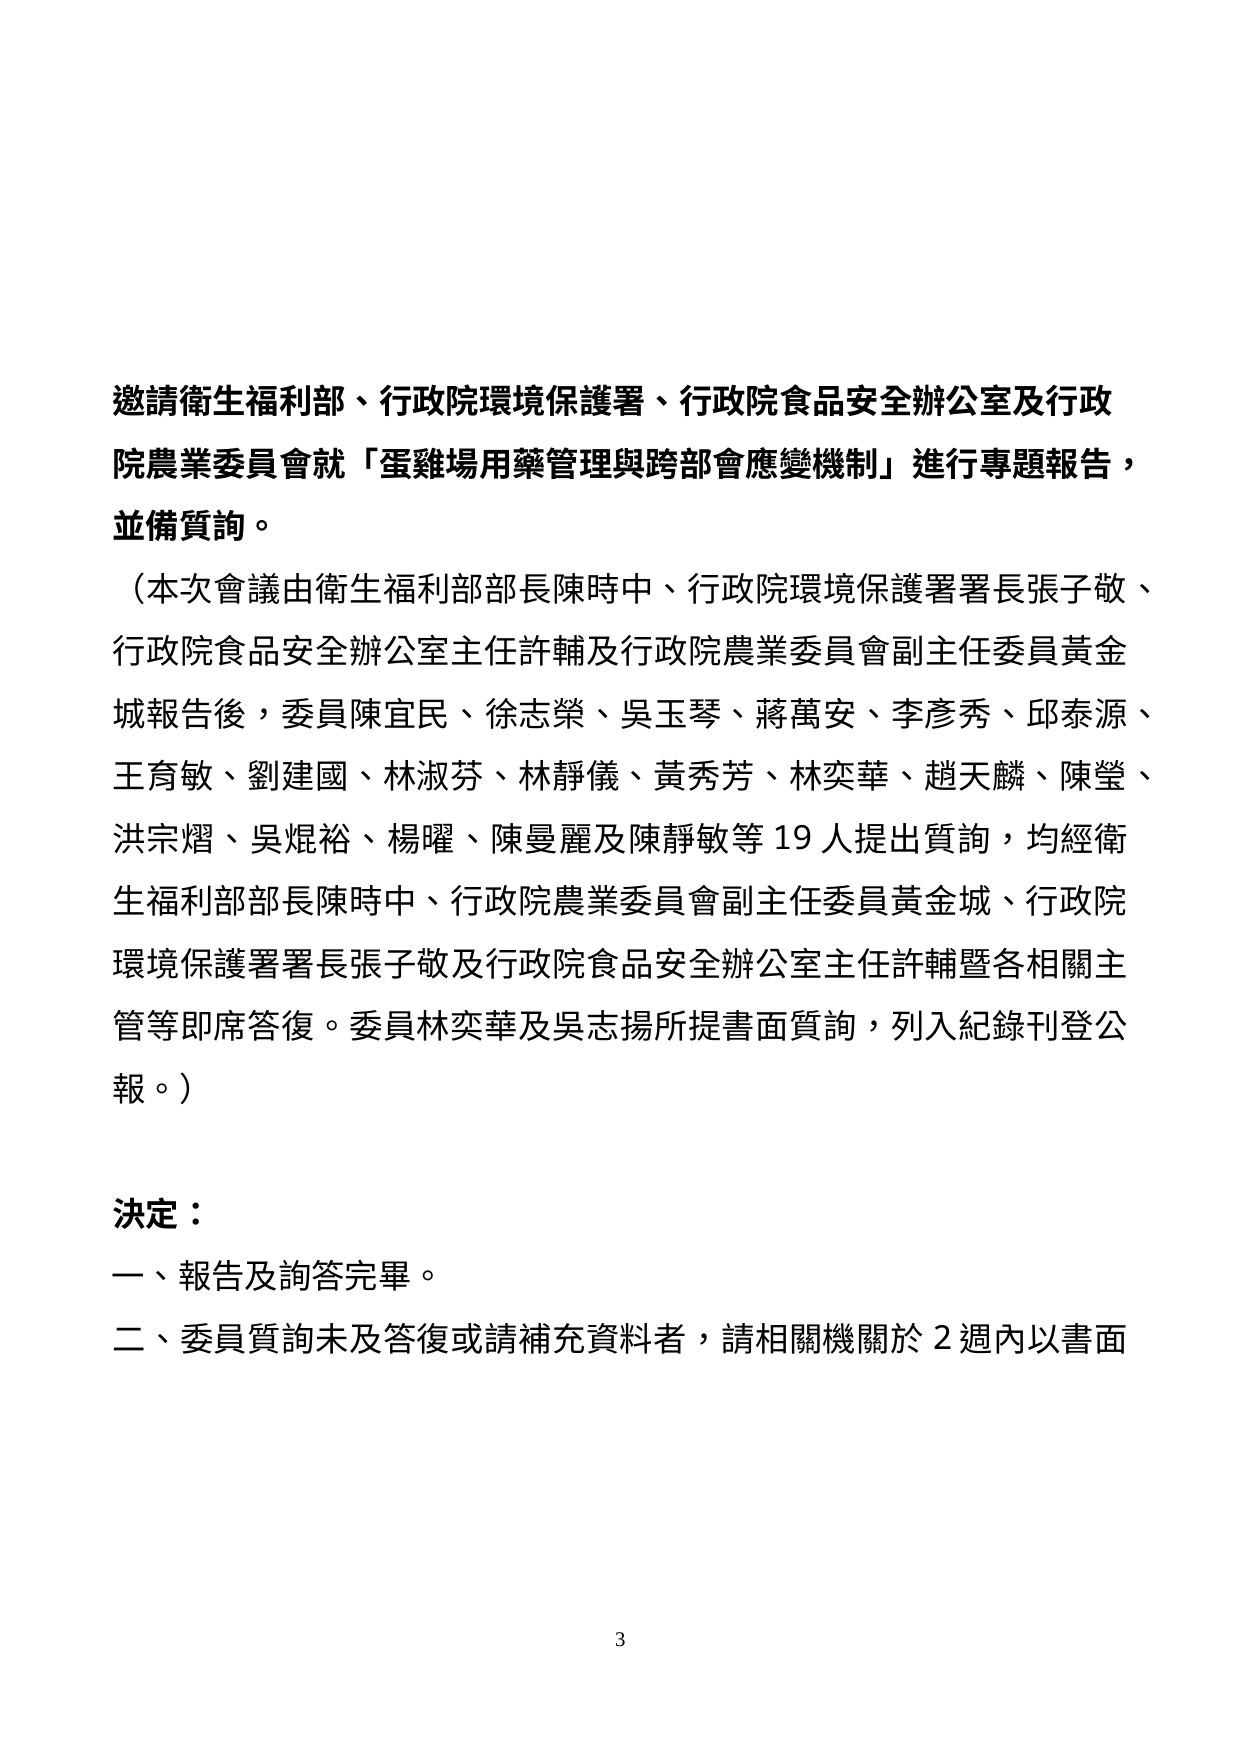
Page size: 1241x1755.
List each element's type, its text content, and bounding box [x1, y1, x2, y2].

text 二、委員質詢未及答復或請補充資料者，請相關機關於2週內以書面 [112, 1295, 1128, 1358]
text 邀請衛生福利部、行政院環境保護署、行政院食品安全辦公室及行政院農業委員會就「蛋雞場用藥管理與跨部會應變機制」進行專題報告，並備質詢。 [112, 358, 1128, 545]
text 決定： [112, 1170, 1128, 1233]
text 一、報告及詢答完畢。 [111, 1233, 1128, 1295]
text （本次會議由衛生福利部部長陳時中、行政院環境保護署署長張子敬、行政院食品安全辦公室主任許輔及行政院農業委員會副主任委員黃金城報告後，委員陳宜民、徐志榮、吳玉琴、蔣萬安、李彥秀、邱泰源、王育敏、劉建國、林淑芬、林靜儀、黃秀芳、林奕華、趙天麟、陳瑩、洪宗熠、吳焜裕、楊曜、陳曼麗及陳靜敏等19人提出質詢，均經衛生福利部部長陳時中、行政院農業委員會副主任委員黃金城、行政院環境保護署署長張子敬及行政院食品安全辦公室主任許輔暨各相關主管等即席答復。委員林奕華及吳志揚所提書面質詢，列入紀錄刊登公報。） [112, 545, 1128, 1108]
